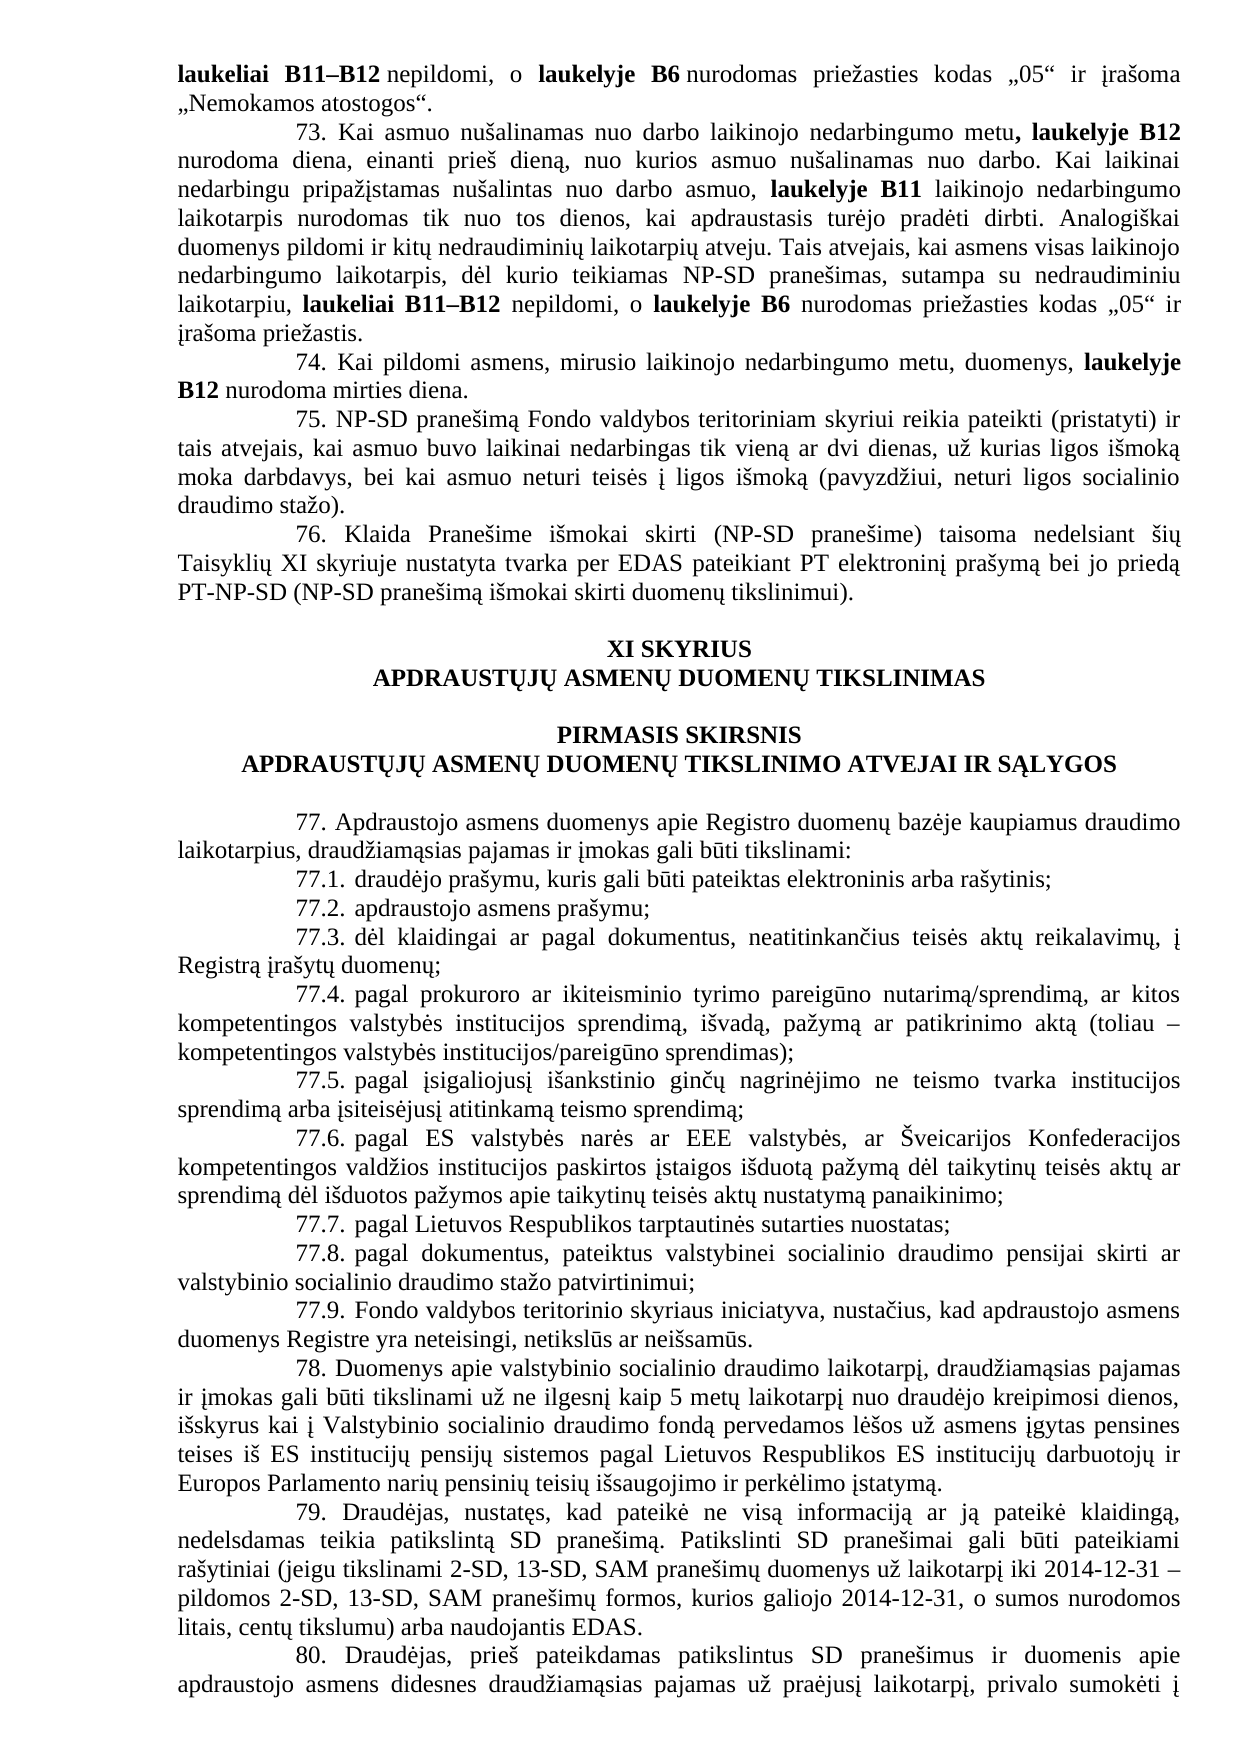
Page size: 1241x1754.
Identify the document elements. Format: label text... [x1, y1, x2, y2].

text 77.1. draudėjo prašymu, kuris gali būti pateiktas elektroninis arba rašytinis; [177, 864, 1181, 893]
text 79. Draudėjas, nustatęs, kad pateikė ne visą informaciją ar ją pateikė klaidingą, nedelsdamas teikia patikslintą SD pranešimą. Patikslinti SD pranešimai gali būti pateikiami rašytiniai (jeigu tikslinami 2-SD, 13-SD, SAM pranešimų duomenys už laikotarpį iki 2014-12-31 – pildomos 2-SD, 13-SD, SAM pranešimų formos, kurios galiojo 2014-12-31, o sumos nurodomos litais, centų tikslumu) arba naudojantis EDAS. [177, 1497, 1181, 1640]
text XI SKYRIUS [177, 634, 1181, 663]
text laukeliai B11–B12 nepildomi, o laukelyje B6 nurodomas priežasties kodas „05“ ir įrašoma „Nemokamos atostogos“. [177, 59, 1181, 117]
text APDRAUSTŲJŲ ASMENŲ DUOMENŲ TIKSLINIMAS [177, 663, 1181, 692]
text 78. Duomenys apie valstybinio socialinio draudimo laikotarpį, draudžiamąsias pajamas ir įmokas gali būti tikslinami už ne ilgesnį kaip 5 metų laikotarpį nuo draudėjo kreipimosi dienos, išskyrus kai į Valstybinio socialinio draudimo fondą pervedamos lėšos už asmens įgytas pensines teises iš ES institucijų pensijų sistemos pagal Lietuvos Respublikos ES institucijų darbuotojų ir Europos Parlamento narių pensinių teisių išsaugojimo ir perkėlimo įstatymą. [177, 1353, 1181, 1497]
text 77. Apdraustojo asmens duomenys apie Registro duomenų bazėje kaupiamus draudimo laikotarpius, draudžiamąsias pajamas ir įmokas gali būti tikslinami: [177, 807, 1181, 864]
text 77.4. pagal prokuroro ar ikiteisminio tyrimo pareigūno nutarimą/sprendimą, ar kitos kompetentingos valstybės institucijos sprendimą, išvadą, pažymą ar patikrinimo aktą (toliau – kompetentingos valstybės institucijos/pareigūno sprendimas); [177, 979, 1181, 1065]
text APDRAUSTŲJŲ ASMENŲ DUOMENŲ TIKSLINIMO ATVEJAI IR SĄLYGOS [177, 749, 1181, 778]
text PIRMASIS SKIRSNIS [177, 720, 1181, 749]
text 80. Draudėjas, prieš pateikdamas patikslintus SD pranešimus ir duomenis apie apdraustojo asmens didesnes draudžiamąsias pajamas už praėjusį laikotarpį, privalo sumokėti į [177, 1640, 1181, 1698]
text 77.3. dėl klaidingai ar pagal dokumentus, neatitinkančius teisės aktų reikalavimų, į Registrą įrašytų duomenų; [177, 922, 1181, 979]
text 74. Kai pildomi asmens, mirusio laikinojo nedarbingumo metu, duomenys, laukelyje B12 nurodoma mirties diena. [177, 347, 1181, 404]
text 77.5. pagal įsigaliojusį išankstinio ginčų nagrinėjimo ne teismo tvarka institucijos sprendimą arba įsiteisėjusį atitinkamą teismo sprendimą; [177, 1065, 1181, 1123]
text 77.9. Fondo valdybos teritorinio skyriaus iniciatyva, nustačius, kad apdraustojo asmens duomenys Registre yra neteisingi, netikslūs ar neišsamūs. [177, 1295, 1181, 1353]
text 77.2. apdraustojo asmens prašymu; [177, 893, 1181, 922]
text 76. Klaida Pranešime išmokai skirti (NP-SD pranešime) taisoma nedelsiant šių Taisyklių XI skyriuje nustatyta tvarka per EDAS pateikiant PT elektroninį prašymą bei jo priedą PT-NP-SD (NP-SD pranešimą išmokai skirti duomenų tikslinimui). [177, 519, 1181, 605]
text 77.8. pagal dokumentus, pateiktus valstybinei socialinio draudimo pensijai skirti ar valstybinio socialinio draudimo stažo patvirtinimui; [177, 1238, 1181, 1295]
text 73. Kai asmuo nušalinamas nuo darbo laikinojo nedarbingumo metu, laukelyje B12 nurodoma diena, einanti prieš dieną, nuo kurios asmuo nušalinamas nuo darbo. Kai laikinai nedarbingu pripažįstamas nušalintas nuo darbo asmuo, laukelyje B11 laikinojo nedarbingumo laikotarpis nurodomas tik nuo tos dienos, kai apdraustasis turėjo pradėti dirbti. Analogiškai duomenys pildomi ir kitų nedraudiminių laikotarpių atveju. Tais atvejais, kai asmens visas laikinojo nedarbingumo laikotarpis, dėl kurio teikiamas NP-SD pranešimas, sutampa su nedraudiminiu laikotarpiu, laukeliai B11–B12 nepildomi, o laukelyje B6 nurodomas priežasties kodas „05“ ir įrašoma priežastis. [177, 117, 1181, 347]
text 75. NP-SD pranešimą Fondo valdybos teritoriniam skyriui reikia pateikti (pristatyti) ir tais atvejais, kai asmuo buvo laikinai nedarbingas tik vieną ar dvi dienas, už kurias ligos išmoką moka darbdavys, bei kai asmuo neturi teisės į ligos išmoką (pavyzdžiui, neturi ligos socialinio draudimo stažo). [177, 404, 1181, 519]
text 77.7. pagal Lietuvos Respublikos tarptautinės sutarties nuostatas; [177, 1209, 1181, 1238]
text 77.6. pagal ES valstybės narės ar EEE valstybės, ar Šveicarijos Konfederacijos kompetentingos valdžios institucijos paskirtos įstaigos išduotą pažymą dėl taikytinų teisės aktų ar sprendimą dėl išduotos pažymos apie taikytinų teisės aktų nustatymą panaikinimo; [177, 1123, 1181, 1209]
